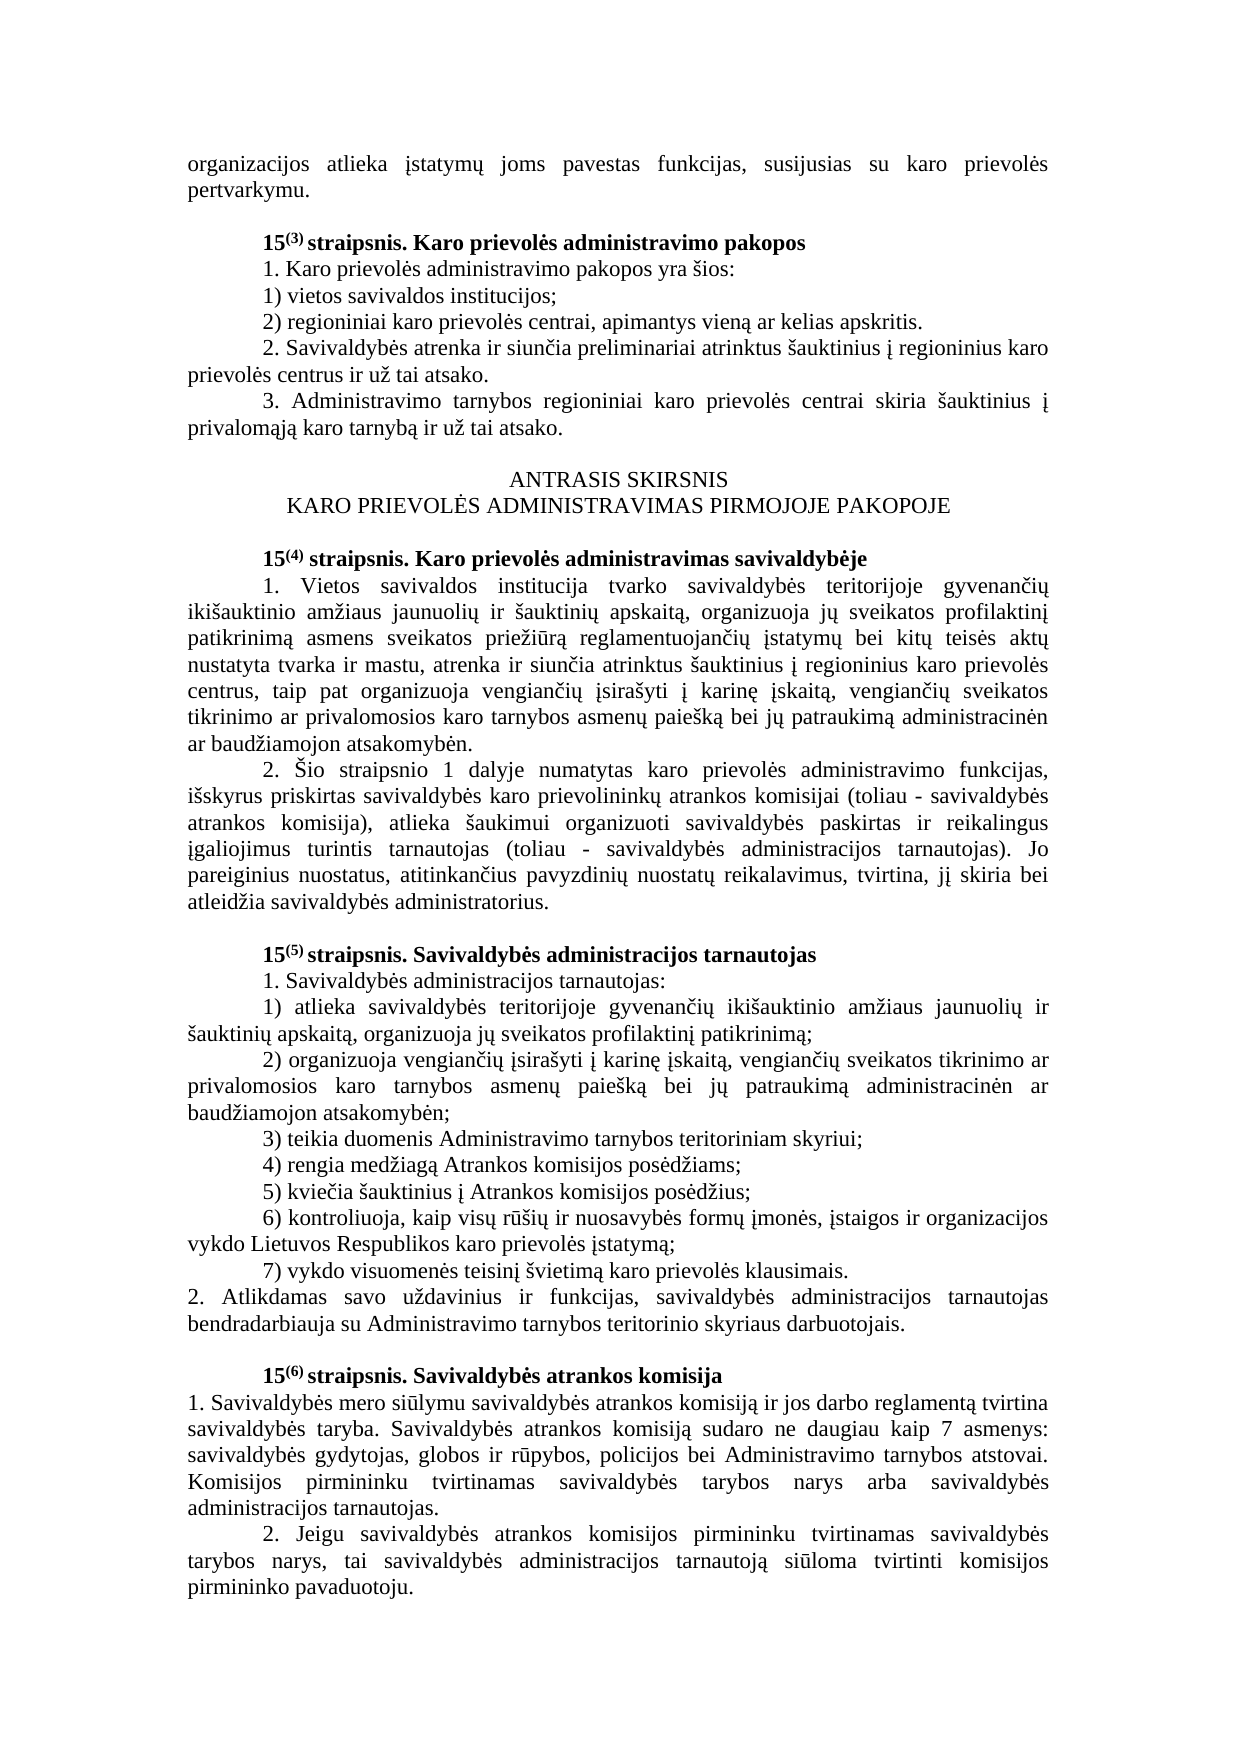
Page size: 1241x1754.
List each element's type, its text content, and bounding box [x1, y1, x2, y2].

text 15(3) straipsnis. Karo prievolės administravimo pakopos [187, 229, 1050, 255]
subtitle ANTRASIS SKIRSNIS [187, 466, 1050, 493]
text 1. Karo prievolės administravimo pakopos yra šios: [187, 255, 1050, 282]
text 4) rengia medžiagą Atrankos komisijos posėdžiams; [187, 1151, 1050, 1178]
text 3. Administravimo tarnybos regioniniai karo prievolės centrai skiria šauktinius į privalomąją karo tarnybą ir už tai atsako. [187, 387, 1050, 440]
text 3) teikia duomenis Administravimo tarnybos teritoriniam skyriui; [187, 1125, 1050, 1151]
text 1. Vietos savivaldos institucija tvarko savivaldybės teritorijoje gyvenančių ikišauktinio amžiaus jaunuolių ir šauktinių apskaitą, organizuoja jų sveikatos profilaktinį patikrinimą asmens sveikatos priežiūrą reglamentuojančių įstatymų bei kitų teisės aktų nustatyta tvarka ir mastu, atrenka ir siunčia atrinktus šauktinius į regioninius karo prievolės centrus, taip pat organizuoja vengiančių įsirašyti į karinę įskaitą, vengiančių sveikatos tikrinimo ar privalomosios karo tarnybos asmenų paiešką bei jų patraukimą administracinėn ar baudžiamojon atsakomybėn. [187, 572, 1050, 756]
text 15(6) straipsnis. Savivaldybės atrankos komisija [187, 1362, 1050, 1389]
text 1) vietos savivaldos institucijos; [187, 282, 1050, 308]
text organizacijos atlieka įstatymų joms pavestas funkcijas, susijusias su karo prievolės pertvarkymu. [187, 150, 1050, 203]
text 2. Jeigu savivaldybės atrankos komisijos pirmininku tvirtinamas savivaldybės tarybos narys, tai savivaldybės administracijos tarnautoją siūloma tvirtinti komisijos pirmininko pavaduotoju. [187, 1520, 1050, 1599]
text 7) vykdo visuomenės teisinį švietimą karo prievolės klausimais. [187, 1257, 1050, 1283]
text 2) organizuoja vengiančių įsirašyti į karinę įskaitą, vengiančių sveikatos tikrinimo ar privalomosios karo tarnybos asmenų paiešką bei jų patraukimą administracinėn ar baudžiamojon atsakomybėn; [187, 1046, 1050, 1125]
text 6) kontroliuoja, kaip visų rūšių ir nuosavybės formų įmonės, įstaigos ir organizacijos vykdo Lietuvos Respublikos karo prievolės įstatymą; [187, 1204, 1050, 1257]
text 1. Savivaldybės mero siūlymu savivaldybės atrankos komisiją ir jos darbo reglamentą tvirtina savivaldybės taryba. Savivaldybės atrankos komisiją sudaro ne daugiau kaip 7 asmenys: savivaldybės gydytojas, globos ir rūpybos, policijos bei Administravimo tarnybos atstovai. Komisijos pirmininku tvirtinamas savivaldybės tarybos narys arba savivaldybės administracijos tarnautojas. [187, 1389, 1050, 1520]
subtitle KARO PRIEVOLĖS ADMINISTRAVIMAS PIRMOJOJE PAKOPOJE [187, 493, 1050, 519]
text 2) regioniniai karo prievolės centrai, apimantys vieną ar kelias apskritis. [187, 308, 1050, 334]
text 15(4) straipsnis. Karo prievolės administravimas savivaldybėje [187, 545, 1050, 572]
text 2. Šio straipsnio 1 dalyje numatytas karo prievolės administravimo funkcijas, išskyrus priskirtas savivaldybės karo prievolininkų atrankos komisijai (toliau - savivaldybės atrankos komisija), atlieka šaukimui organizuoti savivaldybės paskirtas ir reikalingus įgaliojimus turintis tarnautojas (toliau - savivaldybės administracijos tarnautojas). Jo pareiginius nuostatus, atitinkančius pavyzdinių nuostatų reikalavimus, tvirtina, jį skiria bei atleidžia savivaldybės administratorius. [187, 756, 1050, 914]
text 5) kviečia šauktinius į Atrankos komisijos posėdžius; [187, 1178, 1050, 1204]
text 15(5) straipsnis. Savivaldybės administracijos tarnautojas [187, 941, 1050, 967]
text 2. Savivaldybės atrenka ir siunčia preliminariai atrinktus šauktinius į regioninius karo prievolės centrus ir už tai atsako. [187, 334, 1050, 387]
text 1) atlieka savivaldybės teritorijoje gyvenančių ikišauktinio amžiaus jaunuolių ir šauktinių apskaitą, organizuoja jų sveikatos profilaktinį patikrinimą; [187, 993, 1050, 1046]
text 2. Atlikdamas savo uždavinius ir funkcijas, savivaldybės administracijos tarnautojas bendradarbiauja su Administravimo tarnybos teritorinio skyriaus darbuotojais. [187, 1283, 1050, 1336]
text 1. Savivaldybės administracijos tarnautojas: [187, 967, 1050, 993]
